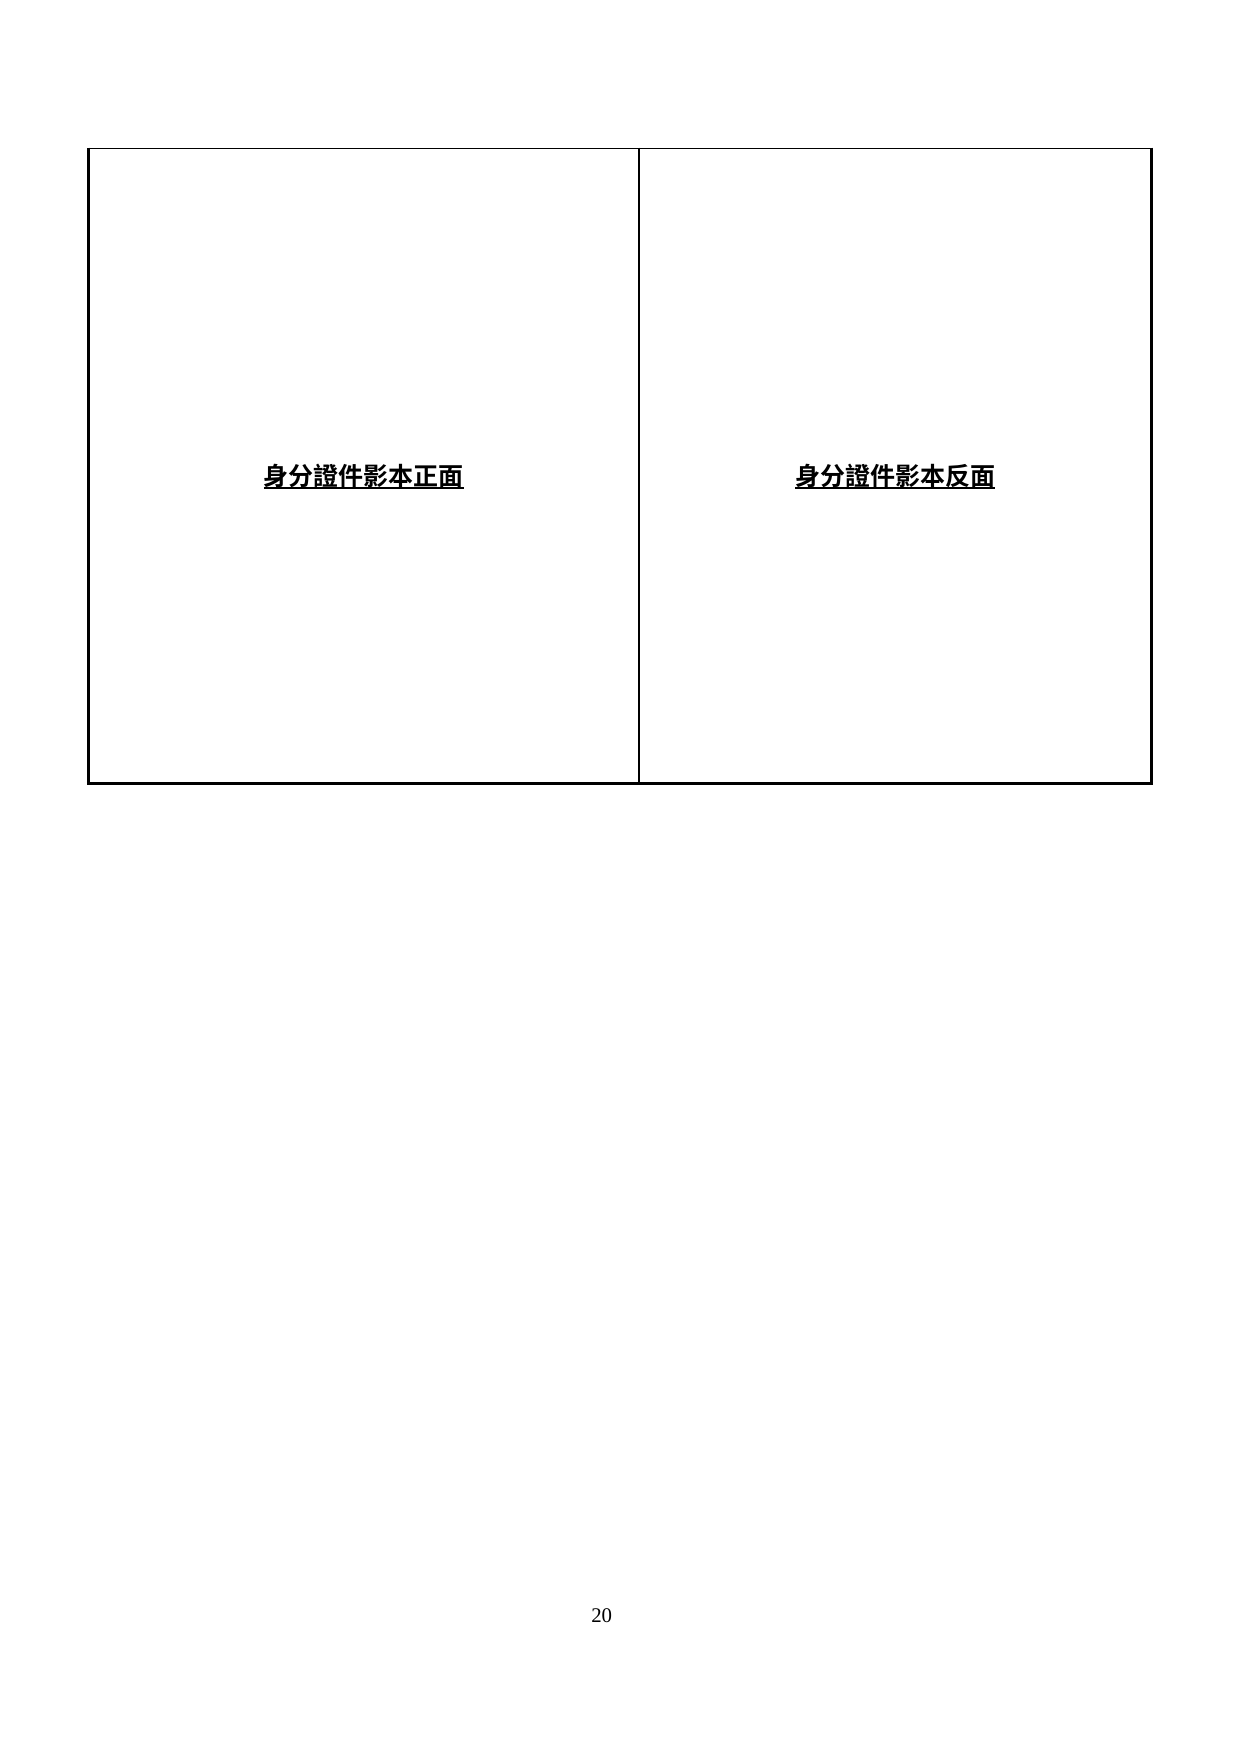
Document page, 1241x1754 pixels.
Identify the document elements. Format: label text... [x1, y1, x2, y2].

table_cell 身分證件影本反面 [640, 149, 1150, 782]
table_cell 身分證件影本正面 [90, 149, 638, 782]
